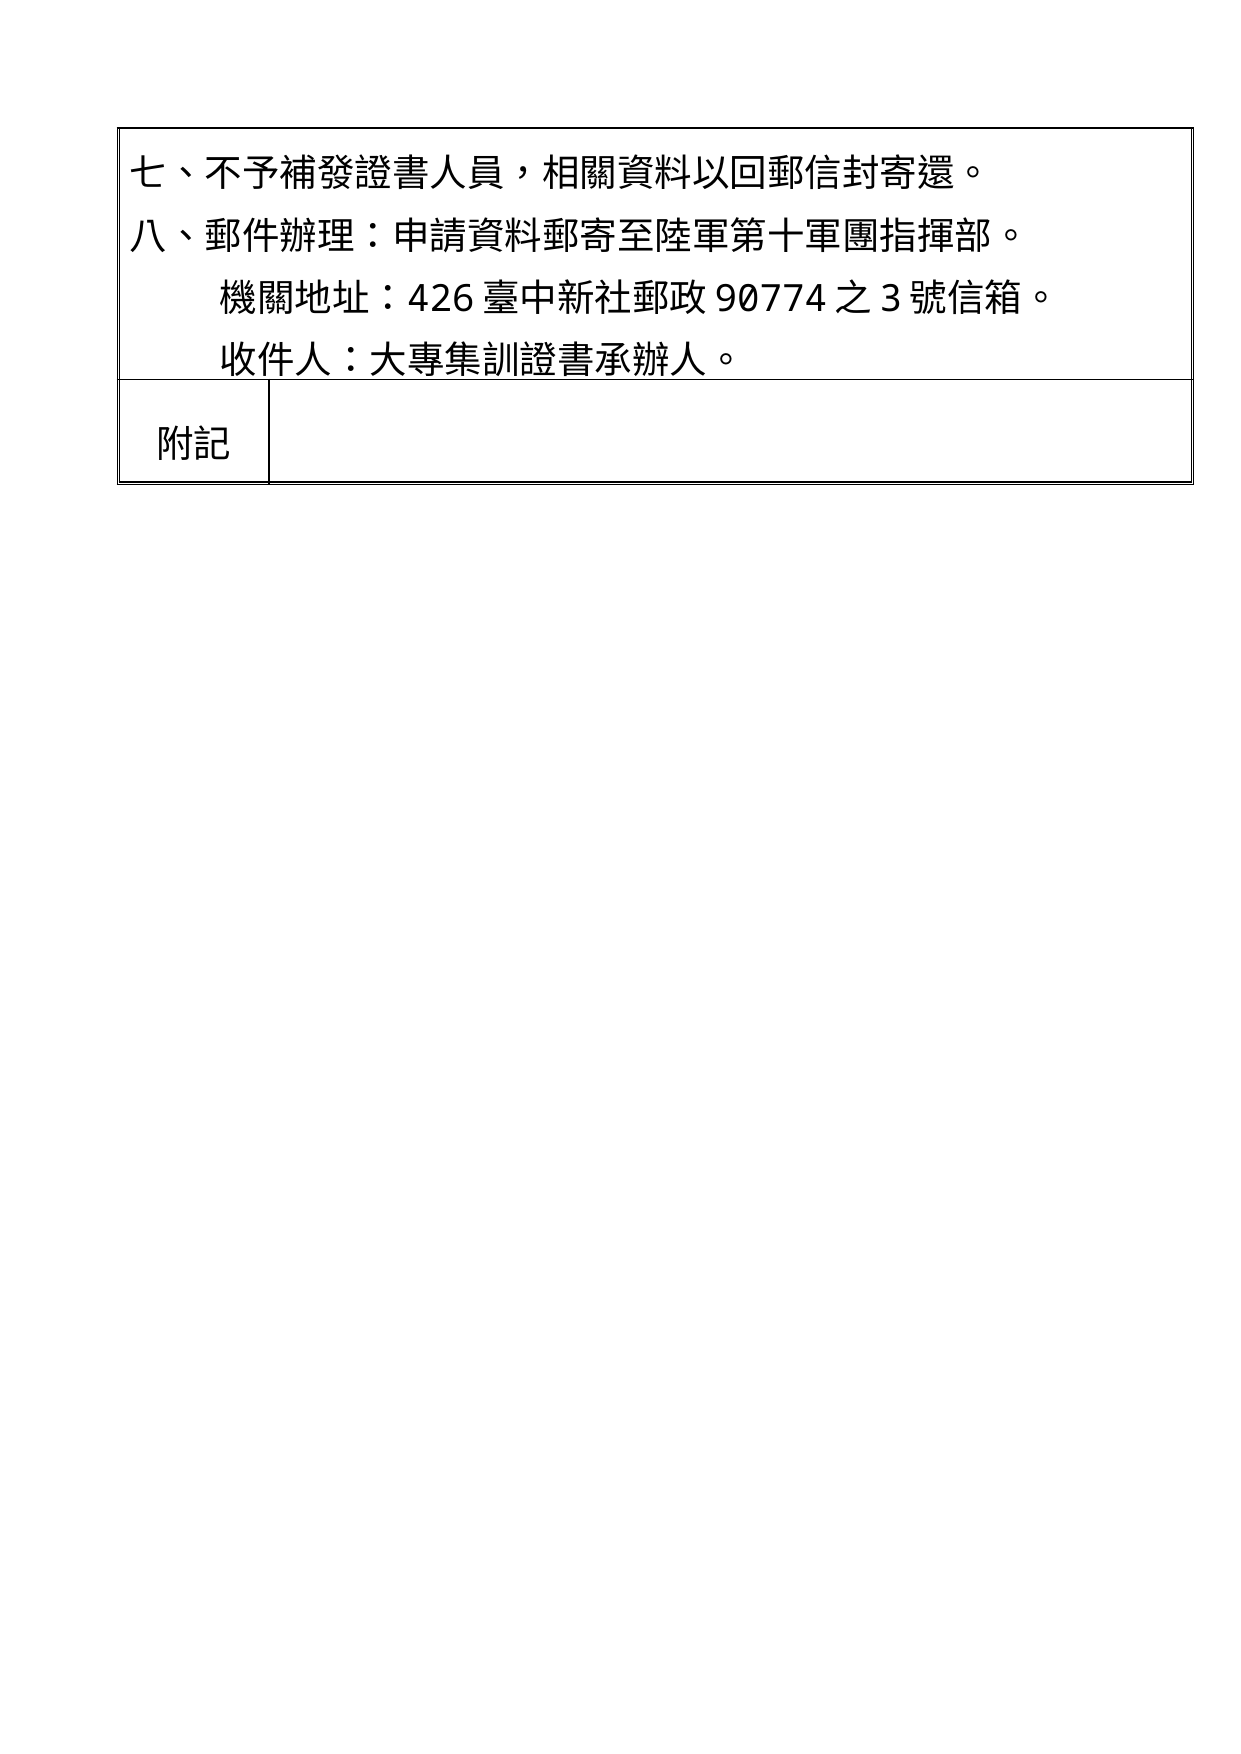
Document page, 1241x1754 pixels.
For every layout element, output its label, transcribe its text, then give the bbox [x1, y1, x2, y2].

table_cell 附記 [120, 380, 268, 481]
table_cell [270, 380, 1191, 481]
table_cell 七、不予補發證書人員，相關資料以回郵信封寄還。 八、郵件辦理：申請資料郵寄至陸軍第十軍團指揮部。 機關地址：426臺中新社郵政90774之3號信箱。 收件人：大專集訓證書承辦人。 [120, 129, 1191, 378]
